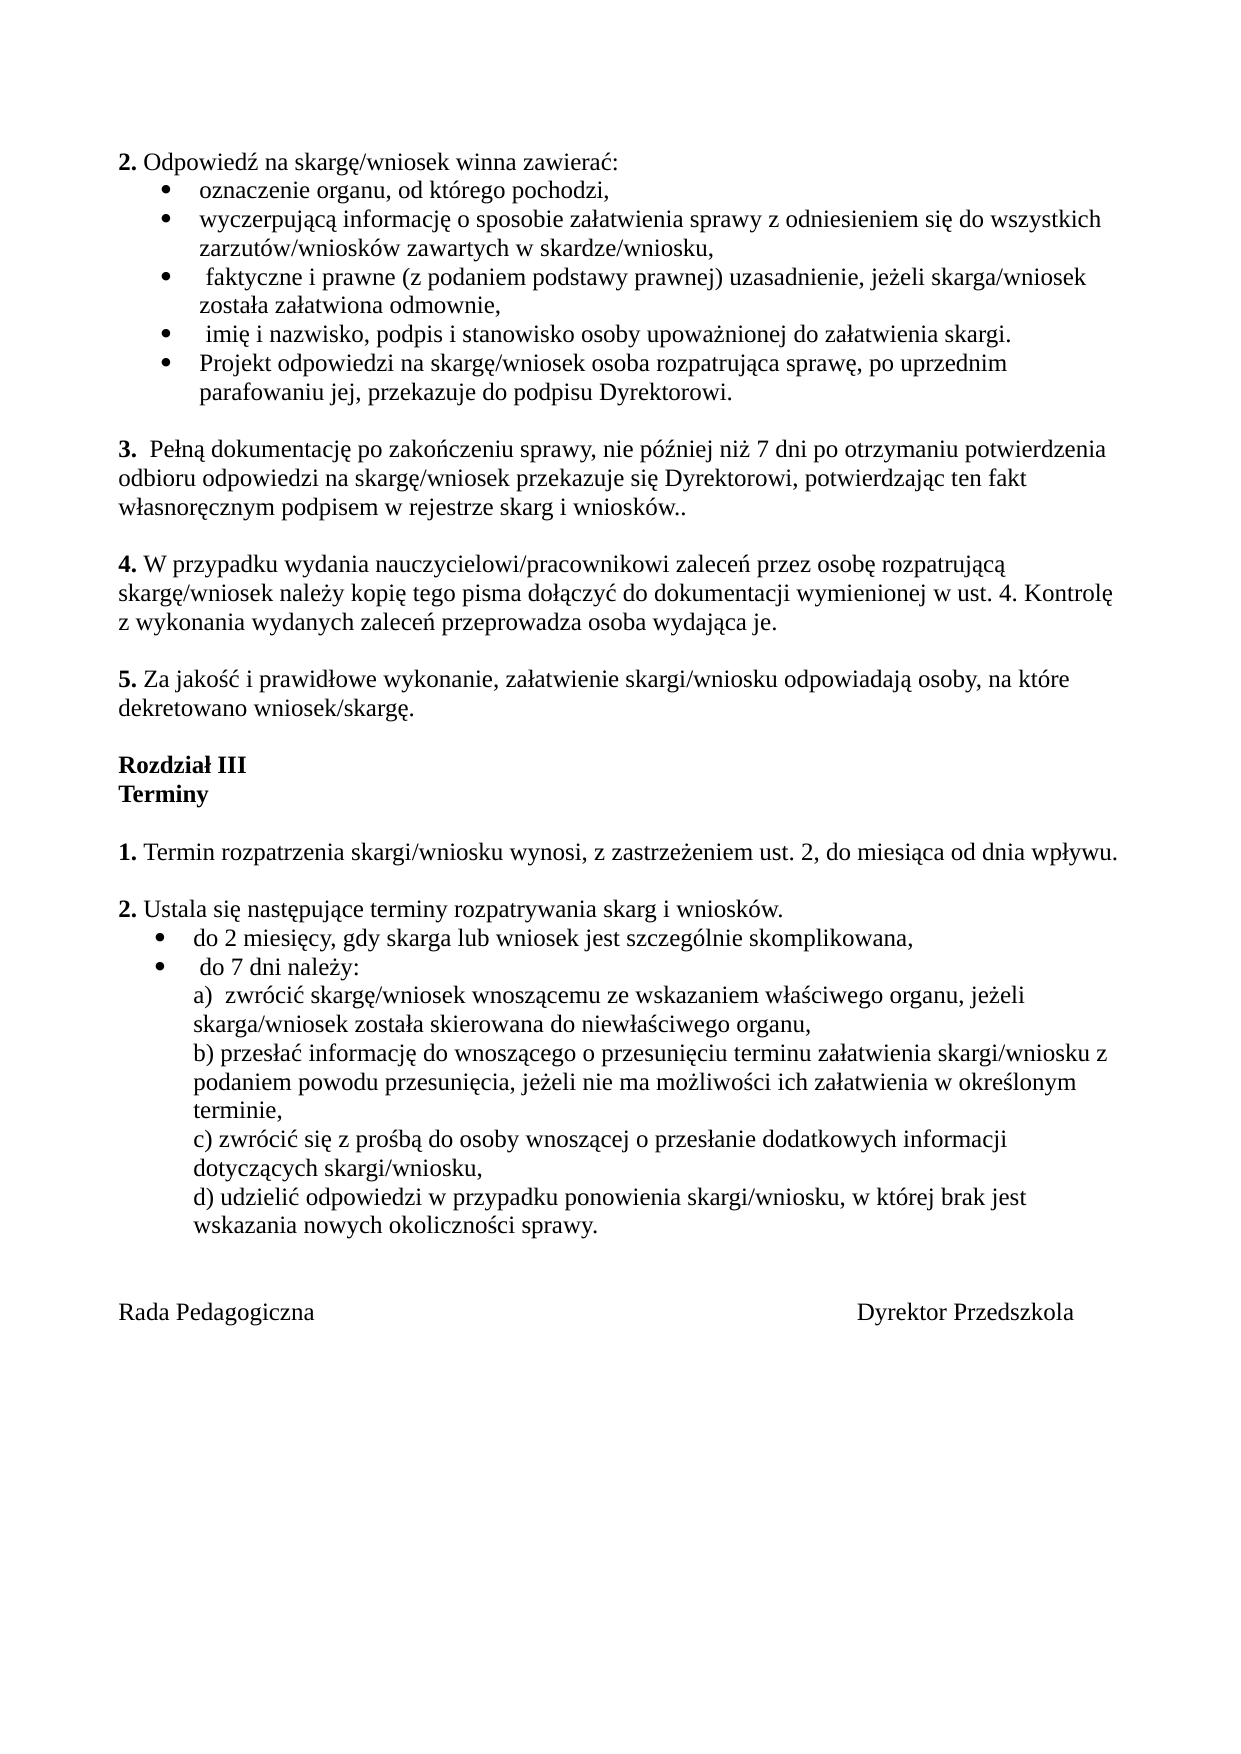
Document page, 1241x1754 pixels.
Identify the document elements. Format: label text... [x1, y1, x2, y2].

list imię i nazwisko, podpis i stanowisko osoby upoważnionej do załatwienia skargi. [162, 319, 1122, 348]
list do 2 miesięcy, gdy skarga lub wniosek jest szczególnie skomplikowana, [156, 923, 1122, 952]
list Projekt odpowiedzi na skargę/wniosek osoba rozpatrująca sprawę, po uprzednim parafowaniu jej, przekazuje do podpisu Dyrektorowi. [162, 348, 1122, 406]
list wyczerpującą informację o sposobie załatwienia sprawy z odniesieniem się do wszystkich zarzutów/wniosków zawartych w skardze/wniosku, [162, 204, 1122, 262]
list faktyczne i prawne (z podaniem podstawy prawnej) uzasadnienie, jeżeli skarga/wniosek została załatwiona odmownie, [162, 262, 1122, 319]
text 2. Odpowiedź na skargę/wniosek winna zawierać: [118, 118, 1122, 176]
list oznaczenie organu, od którego pochodzi, [162, 176, 1122, 204]
text Rada Pedagogiczna Dyrektor Przedszkola [118, 1297, 1122, 1326]
text 3. Pełną dokumentację po zakończeniu sprawy, nie później niż 7 dni po otrzymaniu potwierdzenia odbioru odpowiedzi na skargę/wniosek przekazuje się Dyrektorowi, potwierdzając ten fakt własnoręcznym podpisem w rejestrze skarg i wniosków.. 4. W przypadku wydania nauczycielowi/pracownikowi zaleceń przez osobę rozpatrującą skargę/wniosek należy kopię tego pisma dołączyć do dokumentacji wymienionej w ust. 4. Kontrolę z wykonania wydanych zaleceń przeprowadza osoba wydająca je. 5. Za jakość i prawidłowe wykonanie, załatwienie skargi/wniosku odpowiadają osoby, na które dekretowano wniosek/skargę. Rozdział III Terminy 1. Termin rozpatrzenia skargi/wniosku wynosi, z zastrzeżeniem ust. 2, do miesiąca od dnia wpływu. 2. Ustala się następujące terminy rozpatrywania skarg i wniosków. [118, 434, 1122, 923]
list do 7 dni należy: a) zwrócić skargę/wniosek wnoszącemu ze wskazaniem właściwego organu, jeżeli skarga/wniosek została skierowana do niewłaściwego organu, b) przesłać informację do wnoszącego o przesunięciu terminu załatwienia skargi/wniosku z podaniem powodu przesunięcia, jeżeli nie ma możliwości ich załatwienia w określonym terminie, c) zwrócić się z prośbą do osoby wnoszącej o przesłanie dodatkowych informacji dotyczących skargi/wniosku, d) udzielić odpowiedzi w przypadku ponowienia skargi/wniosku, w której brak jest wskazania nowych okoliczności sprawy. [156, 952, 1122, 1239]
